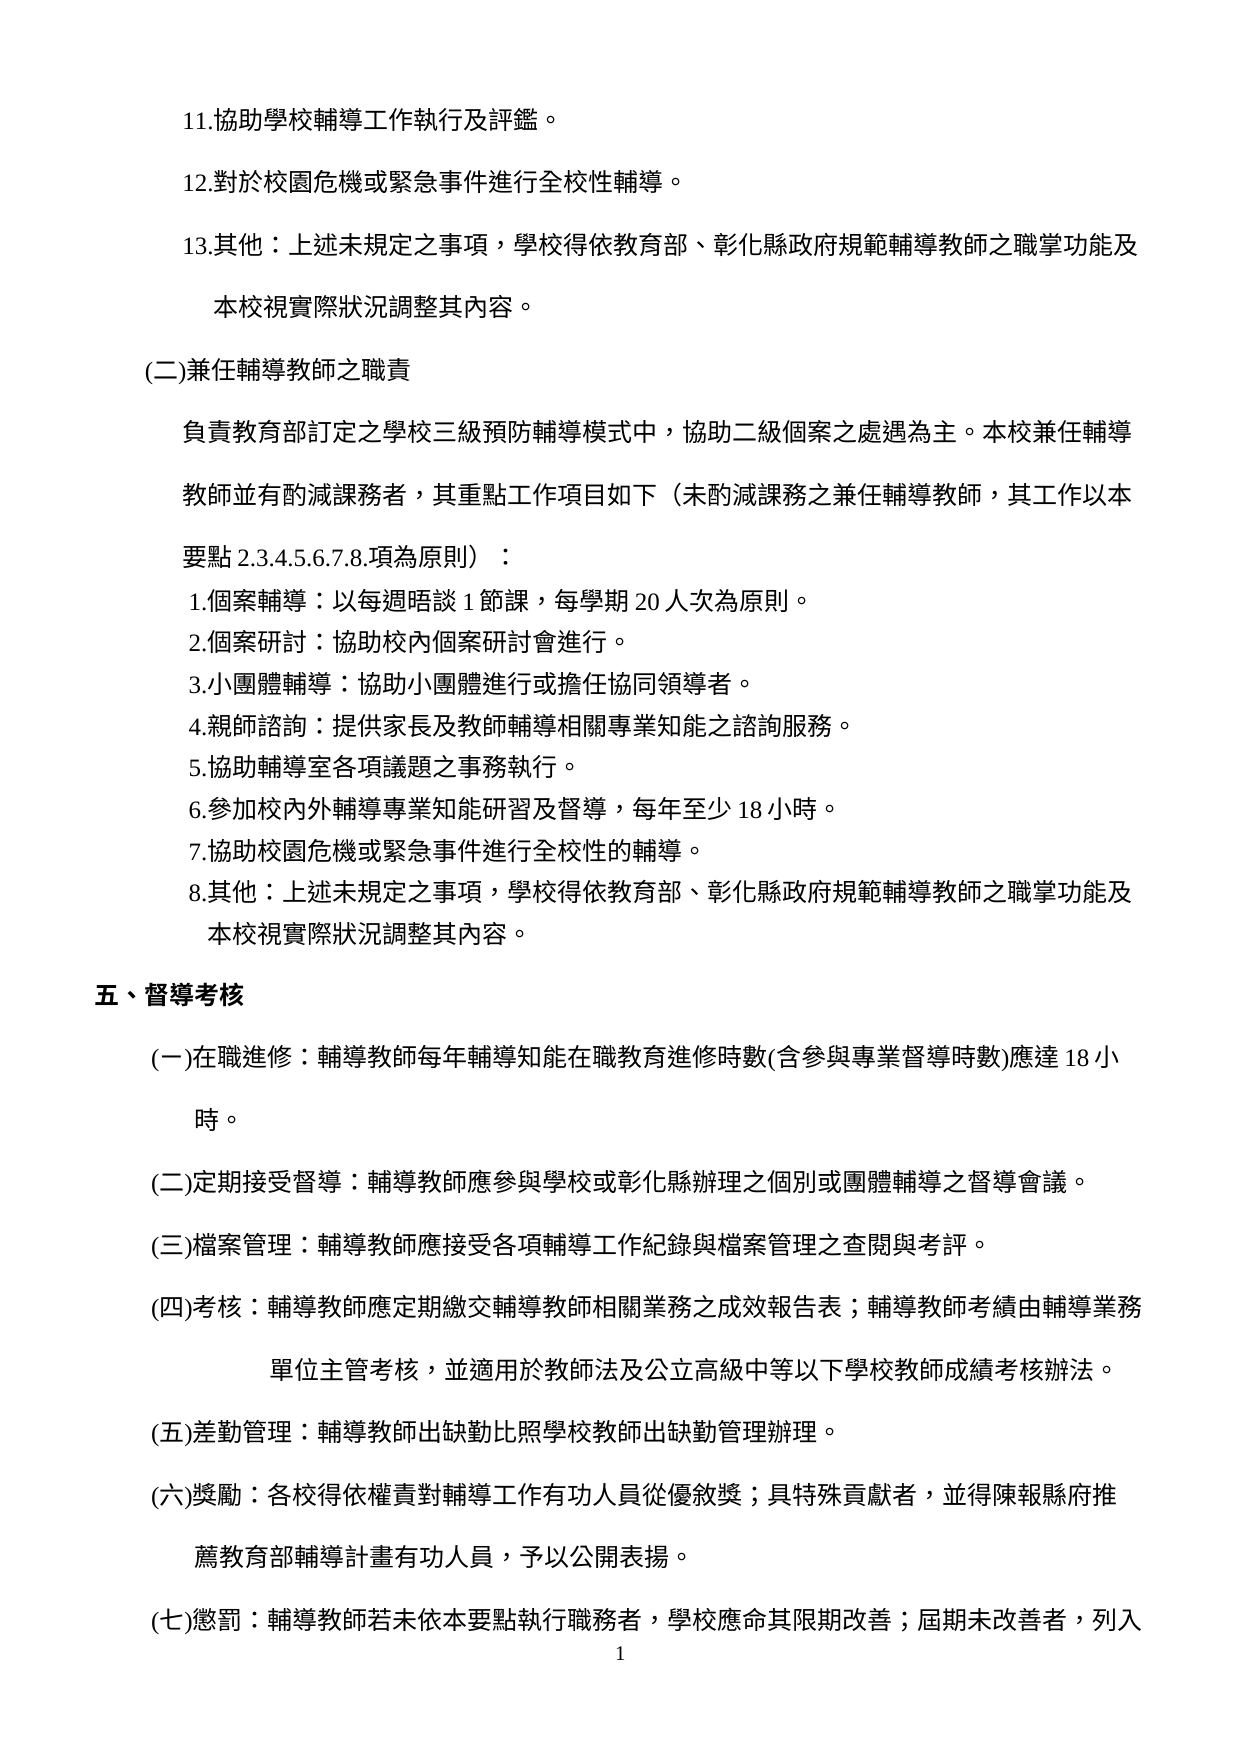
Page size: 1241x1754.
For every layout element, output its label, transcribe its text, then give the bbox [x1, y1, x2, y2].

text 3.小團體輔導：協助小團體進行或擔任協同領導者。 [94, 660, 1133, 702]
text 本校視實際狀況調整其內容。 [94, 910, 1133, 952]
text 薦教育部輔導計畫有功人員，予以公開表揚。 [94, 1514, 1146, 1577]
text (三)檔案管理：輔導教師應接受各項輔導工作紀錄與檔案管理之查閱與考評。 [94, 1202, 1146, 1264]
text 本校視實際狀況調整其內容。 [94, 264, 1146, 327]
text 11.協助學校輔導工作執行及評鑑。 [94, 77, 1146, 139]
text 8.其他：上述未規定之事項，學校得依教育部、彰化縣政府規範輔導教師之職掌功能及 [94, 868, 1133, 910]
text (六)獎勵：各校得依權責對輔導工作有功人員從優敘獎；具特殊貢獻者，並得陳報縣府推 [94, 1452, 1146, 1514]
text (七)懲罰：輔導教師若未依本要點執行職務者，學校應命其限期改善；屆期未改善者，列入 [94, 1577, 1146, 1639]
text (二)定期接受督導：輔導教師應參與學校或彰化縣辦理之個別或團體輔導之督導會議。 [94, 1139, 1146, 1202]
text 5.協助輔導室各項議題之事務執行。 [94, 743, 1133, 785]
text 教師並有酌減課務者，其重點工作項目如下（未酌減課務之兼任輔導教師，其工作以本 [94, 452, 1133, 514]
text 時。 [94, 1077, 1146, 1139]
text 13.其他：上述未規定之事項，學校得依教育部、彰化縣政府規範輔導教師之職掌功能及 [94, 202, 1146, 264]
text (ㄧ)在職進修：輔導教師每年輔導知能在職教育進修時數(含參與專業督導時數)應達18小 [94, 1014, 1146, 1077]
text 12.對於校園危機或緊急事件進行全校性輔導。 [94, 139, 1146, 202]
text 要點2.3.4.5.6.7.8.項為原則）： [94, 514, 1133, 577]
text 2.個案研討：協助校內個案研討會進行。 [94, 618, 1133, 660]
text (二)兼任輔導教師之職責 [94, 327, 1146, 389]
text 7.協助校園危機或緊急事件進行全校性的輔導。 [94, 827, 1133, 868]
text (四)考核：輔導教師應定期繳交輔導教師相關業務之成效報告表；輔導教師考績由輔導業務 [94, 1264, 1146, 1327]
text (五)差勤管理：輔導教師出缺勤比照學校教師出缺勤管理辦理。 [94, 1389, 1146, 1452]
text 負責教育部訂定之學校三級預防輔導模式中，協助二級個案之處遇為主。本校兼任輔導 [94, 389, 1133, 452]
text 單位主管考核，並適用於教師法及公立高級中等以下學校教師成績考核辦法。 [94, 1327, 1146, 1389]
text 4.親師諮詢：提供家長及教師輔導相關專業知能之諮詢服務。 [94, 702, 1133, 743]
text 五、督導考核 [94, 952, 1133, 1014]
text 1.個案輔導：以每週晤談1節課，每學期20人次為原則。 [94, 577, 1133, 618]
text 6.參加校內外輔導專業知能研習及督導，每年至少18小時。 [94, 785, 1133, 827]
